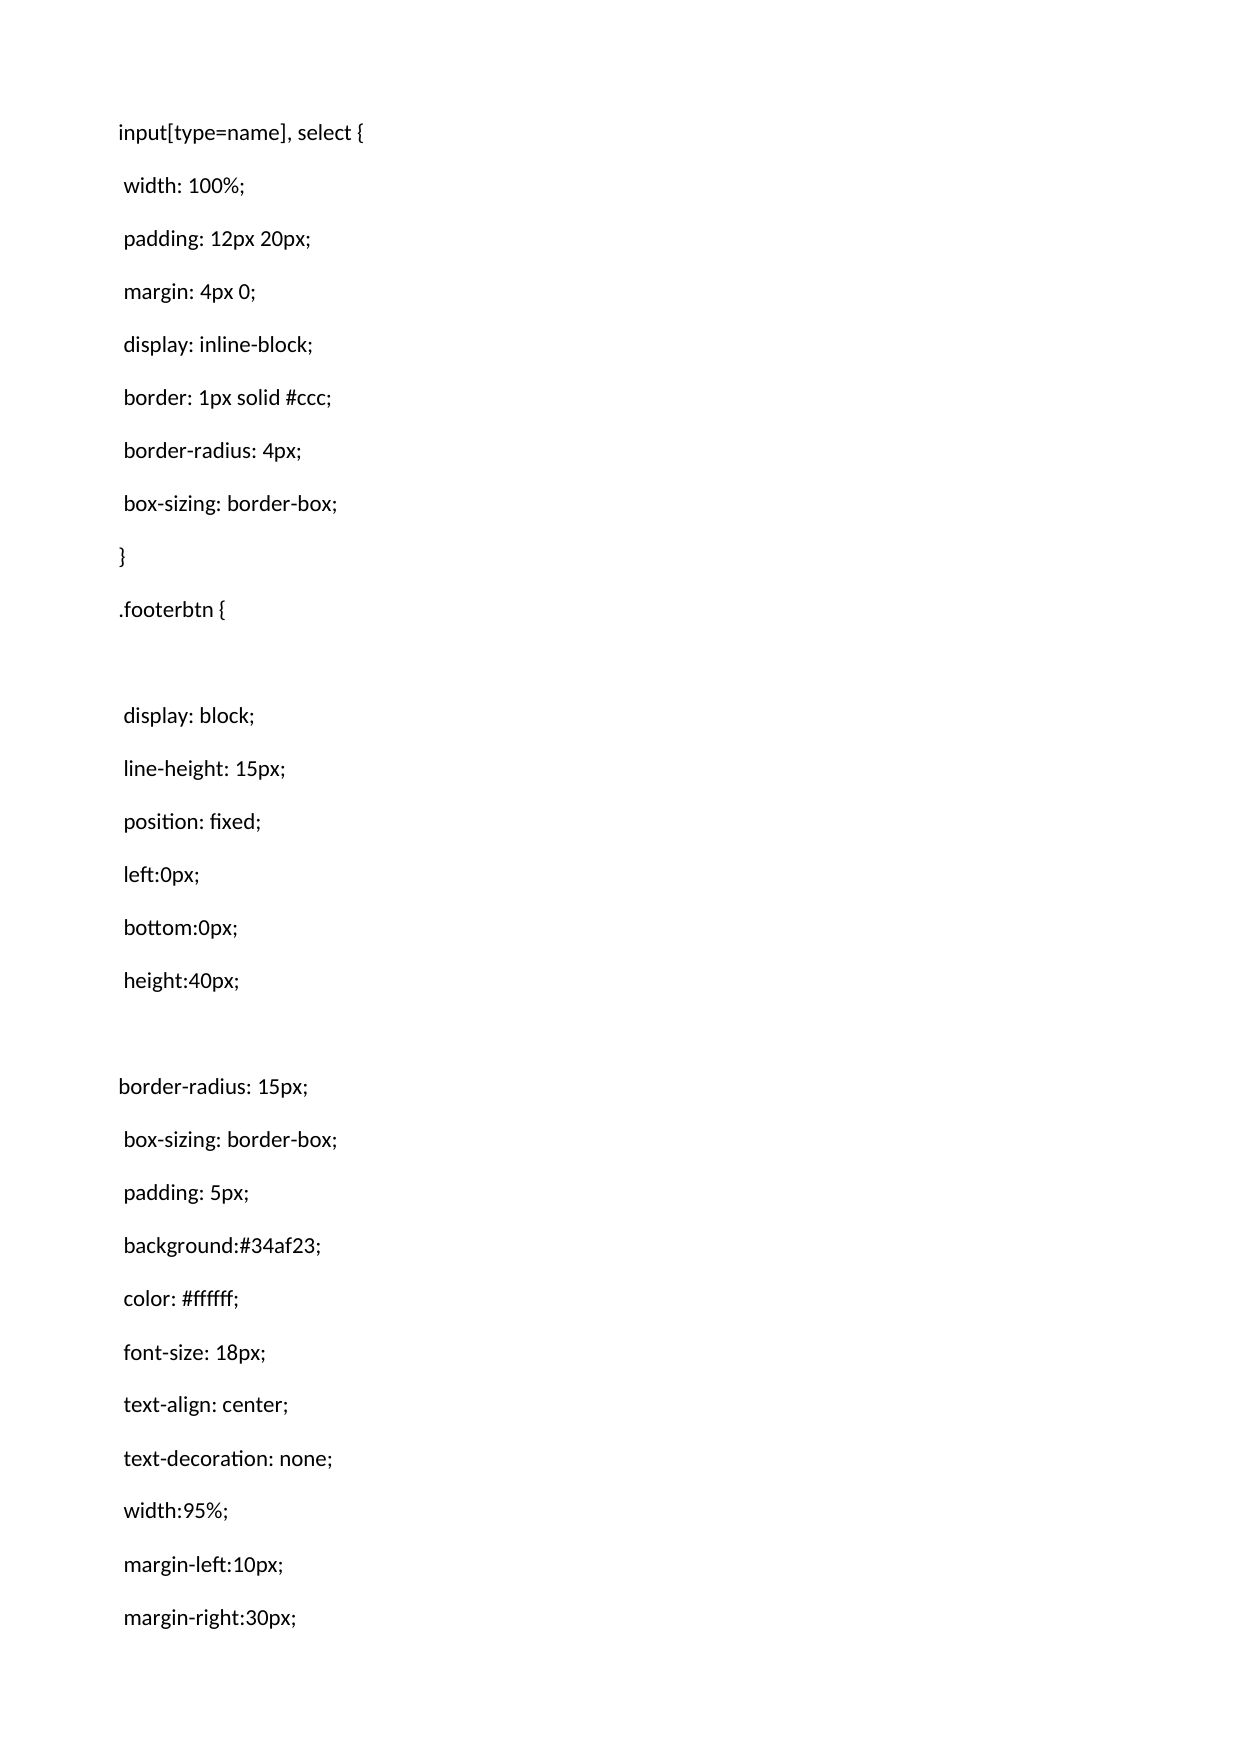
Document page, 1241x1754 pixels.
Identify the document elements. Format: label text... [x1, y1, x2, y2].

text text-align: center; [118, 1391, 1122, 1419]
text border-radius: 4px; [118, 436, 1122, 464]
text display: inline-block; [118, 330, 1122, 358]
text box-sizing: border-box; [118, 489, 1122, 517]
text padding: 12px 20px; [118, 224, 1122, 252]
text font-size: 18px; [118, 1338, 1122, 1366]
text position: fixed; [118, 807, 1122, 835]
text display: block; [118, 701, 1122, 729]
text line-height: 15px; [118, 754, 1122, 782]
text text-decoration: none; [118, 1444, 1122, 1472]
text width: 100%; [118, 171, 1122, 199]
text margin-right:30px; [118, 1603, 1122, 1631]
text margin: 4px 0; [118, 277, 1122, 305]
text height:40px; [118, 966, 1122, 994]
text padding: 5px; [118, 1178, 1122, 1207]
text box-sizing: border-box; [118, 1126, 1122, 1153]
text left:0px; [118, 860, 1122, 888]
text border: 1px solid #ccc; [118, 383, 1122, 411]
text width:95%; [118, 1497, 1122, 1525]
text color: #ffffff; [118, 1284, 1122, 1313]
text margin-left:10px; [118, 1550, 1122, 1578]
text background:#34af23; [118, 1232, 1122, 1259]
text border-radius: 15px; [118, 1072, 1122, 1101]
text } [118, 542, 1122, 570]
text .footerbtn { [118, 595, 1122, 623]
text bottom:0px; [118, 913, 1122, 941]
text input[type=name], select { [118, 118, 1122, 146]
